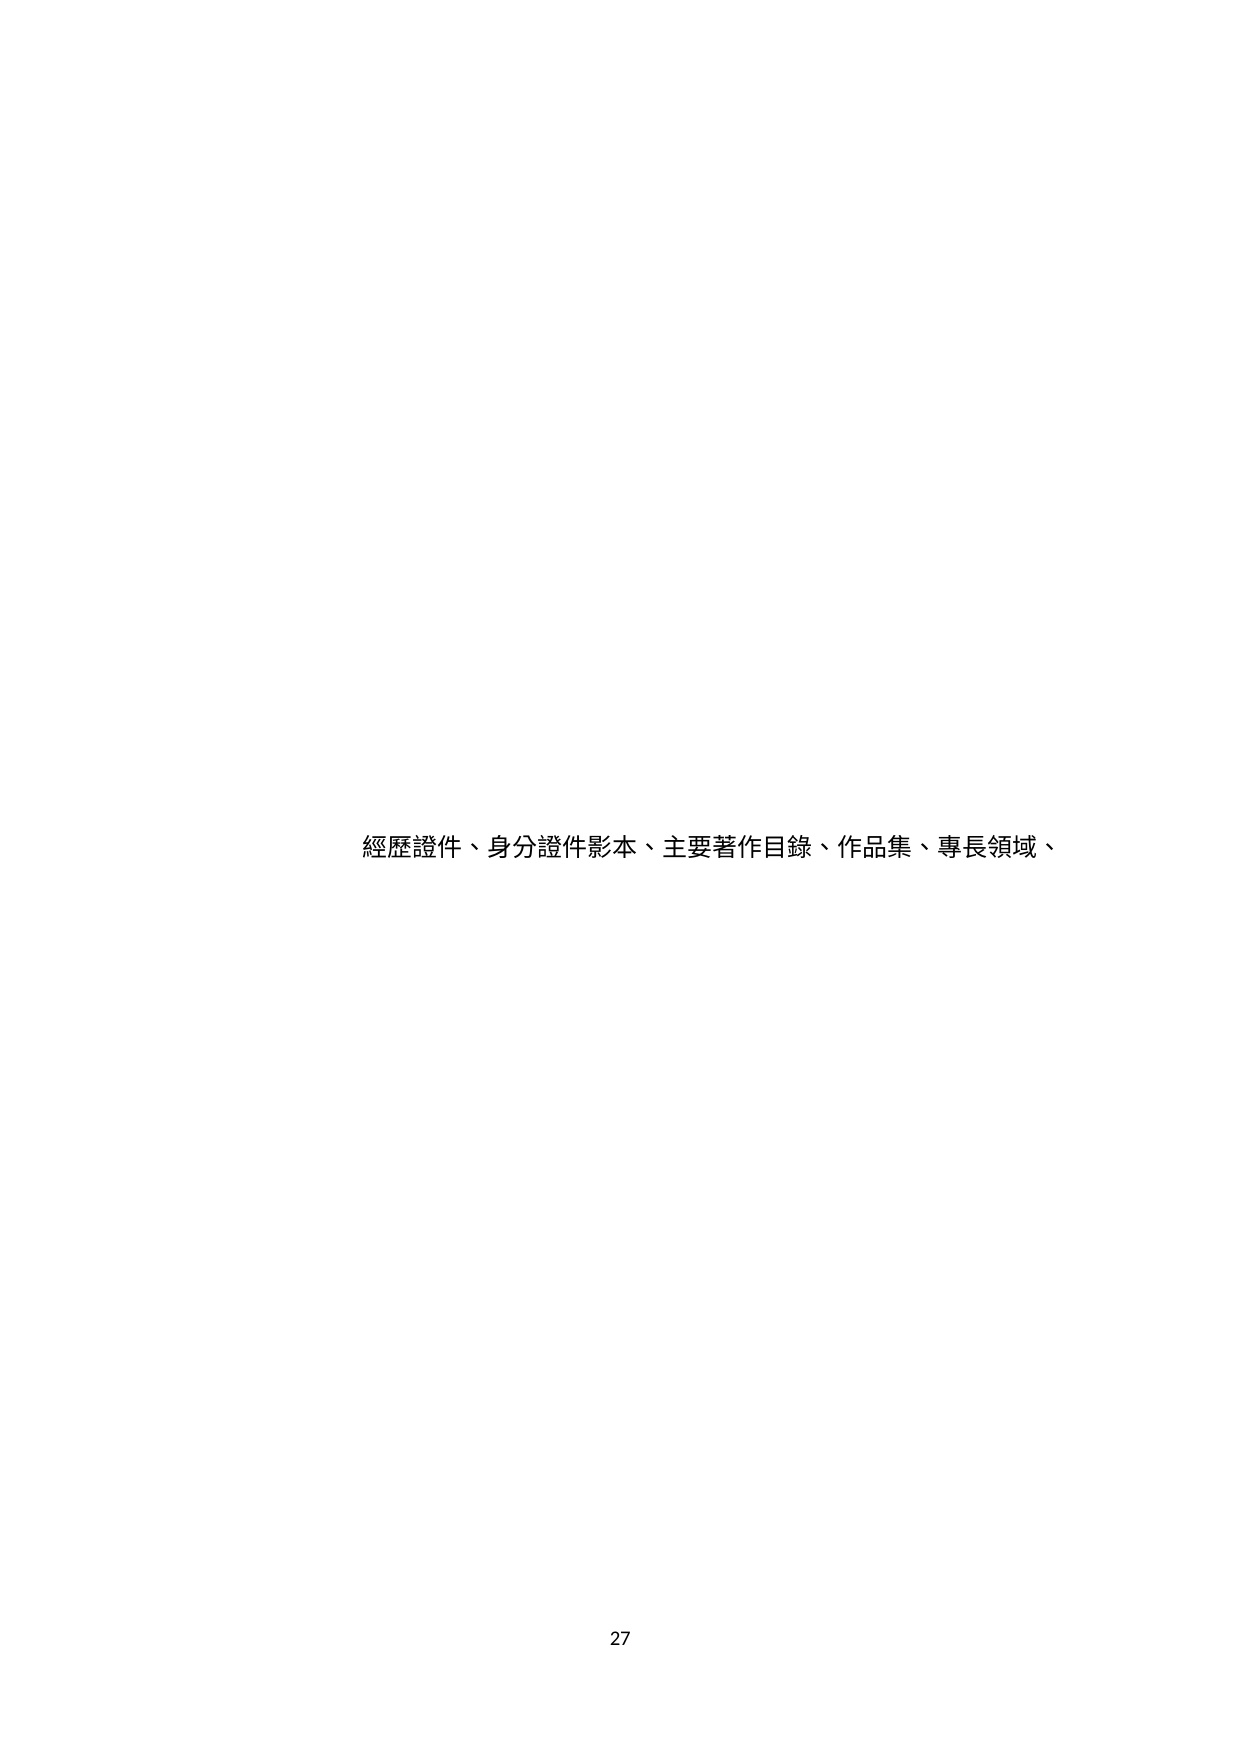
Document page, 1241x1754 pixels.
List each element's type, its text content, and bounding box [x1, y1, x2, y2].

text 二、方式：應檢具各系所所需求之表件外，並檢附切結書(如附件)、學、經歷證件、身分證件影本、主要著作目錄、作品集、專長領域、可開授課程之講授大綱、授課講義教材及參考資料、自傳、研究計畫。併同「本校新聘專任教師應徵表」掛號郵寄：〔64002〕雲林縣斗六市大學路3段123號管理學院辦公室收。(信封上請註明應徵-管理學院財務金融系教師)。 [237, 803, 1053, 866]
